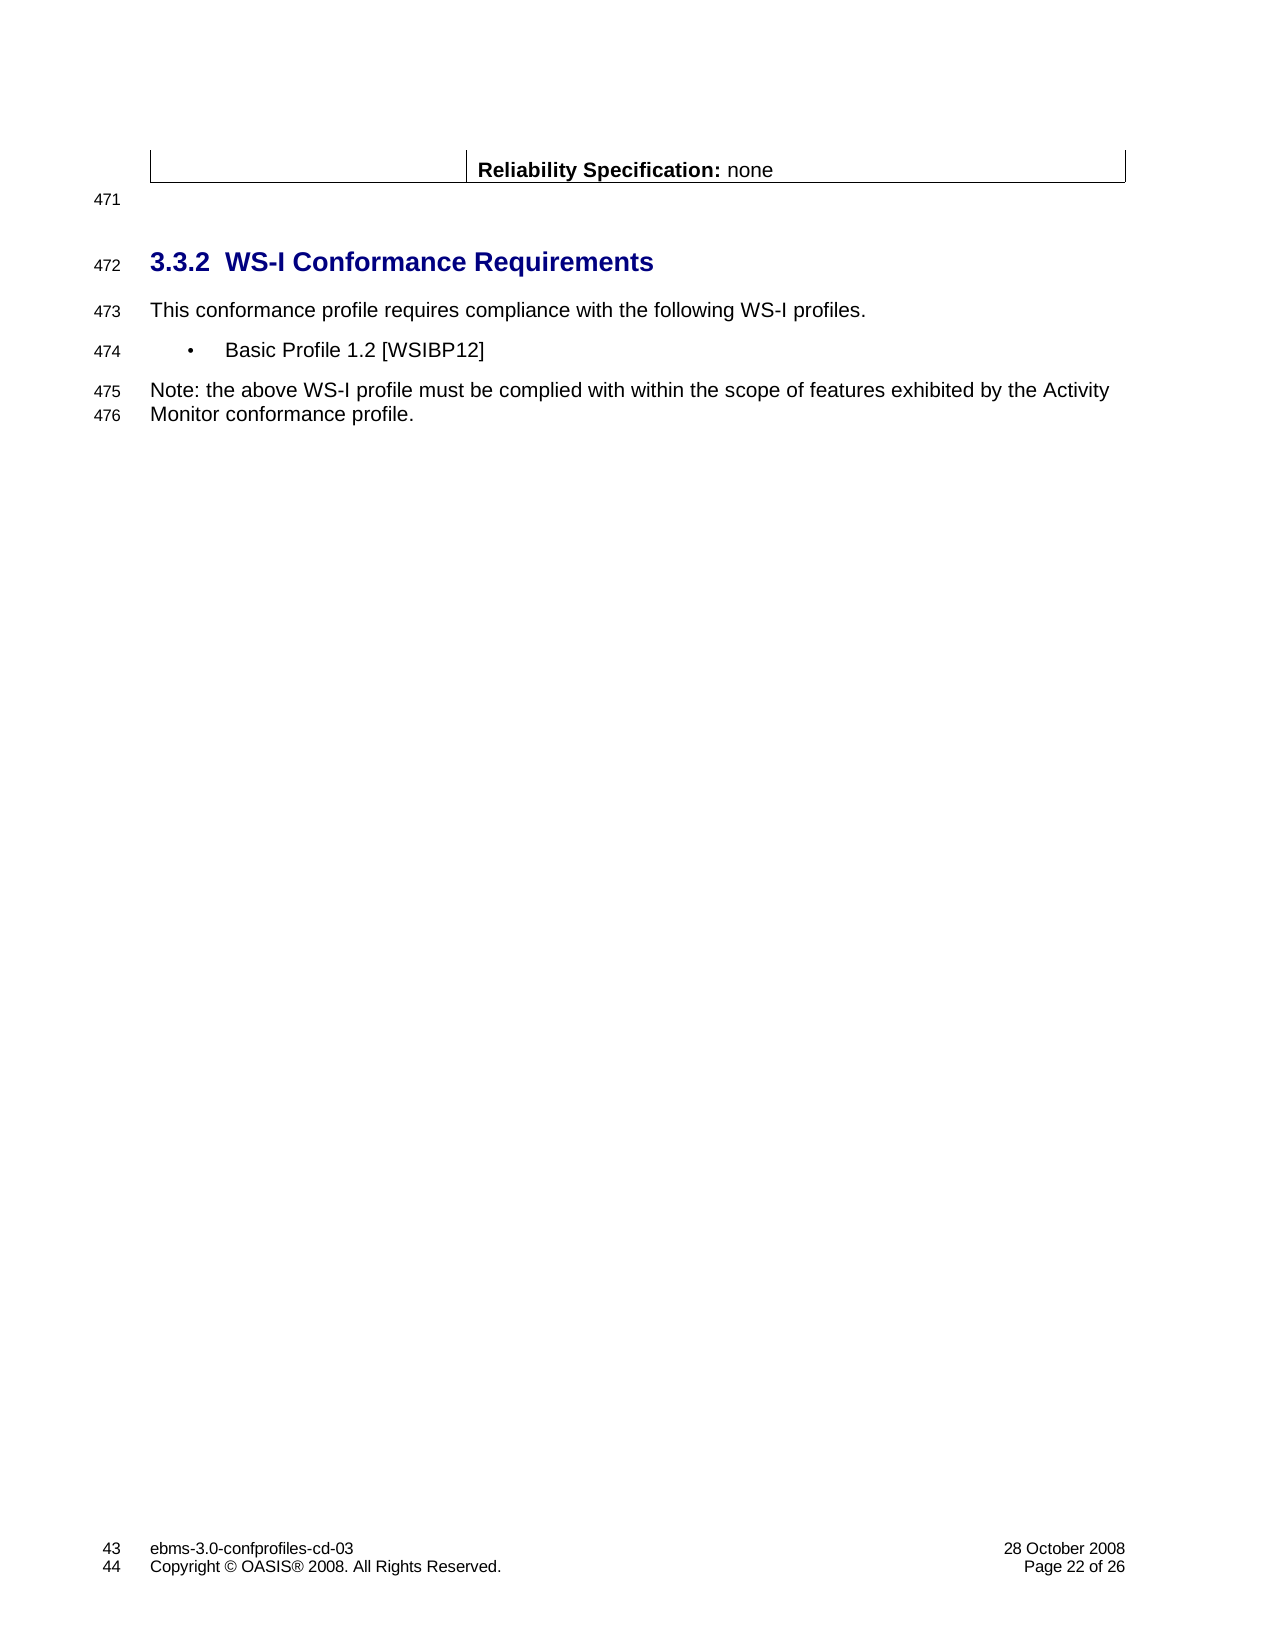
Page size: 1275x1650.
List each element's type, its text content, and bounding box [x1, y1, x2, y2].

table_cell [151, 150, 466, 182]
text This conformance profile requires compliance with the following WS-I profiles. [150, 298, 1125, 322]
subtitle WS-I Conformance Requirements [150, 247, 1125, 277]
text Note: the above WS-I profile must be complied with within the scope of features exhibited by the Activity Monitor conformance profile. [150, 378, 1125, 426]
table_cell Reliability Specification: none [467, 150, 1125, 182]
list Basic Profile 1.2 [WSIBP12] [187, 338, 1125, 362]
